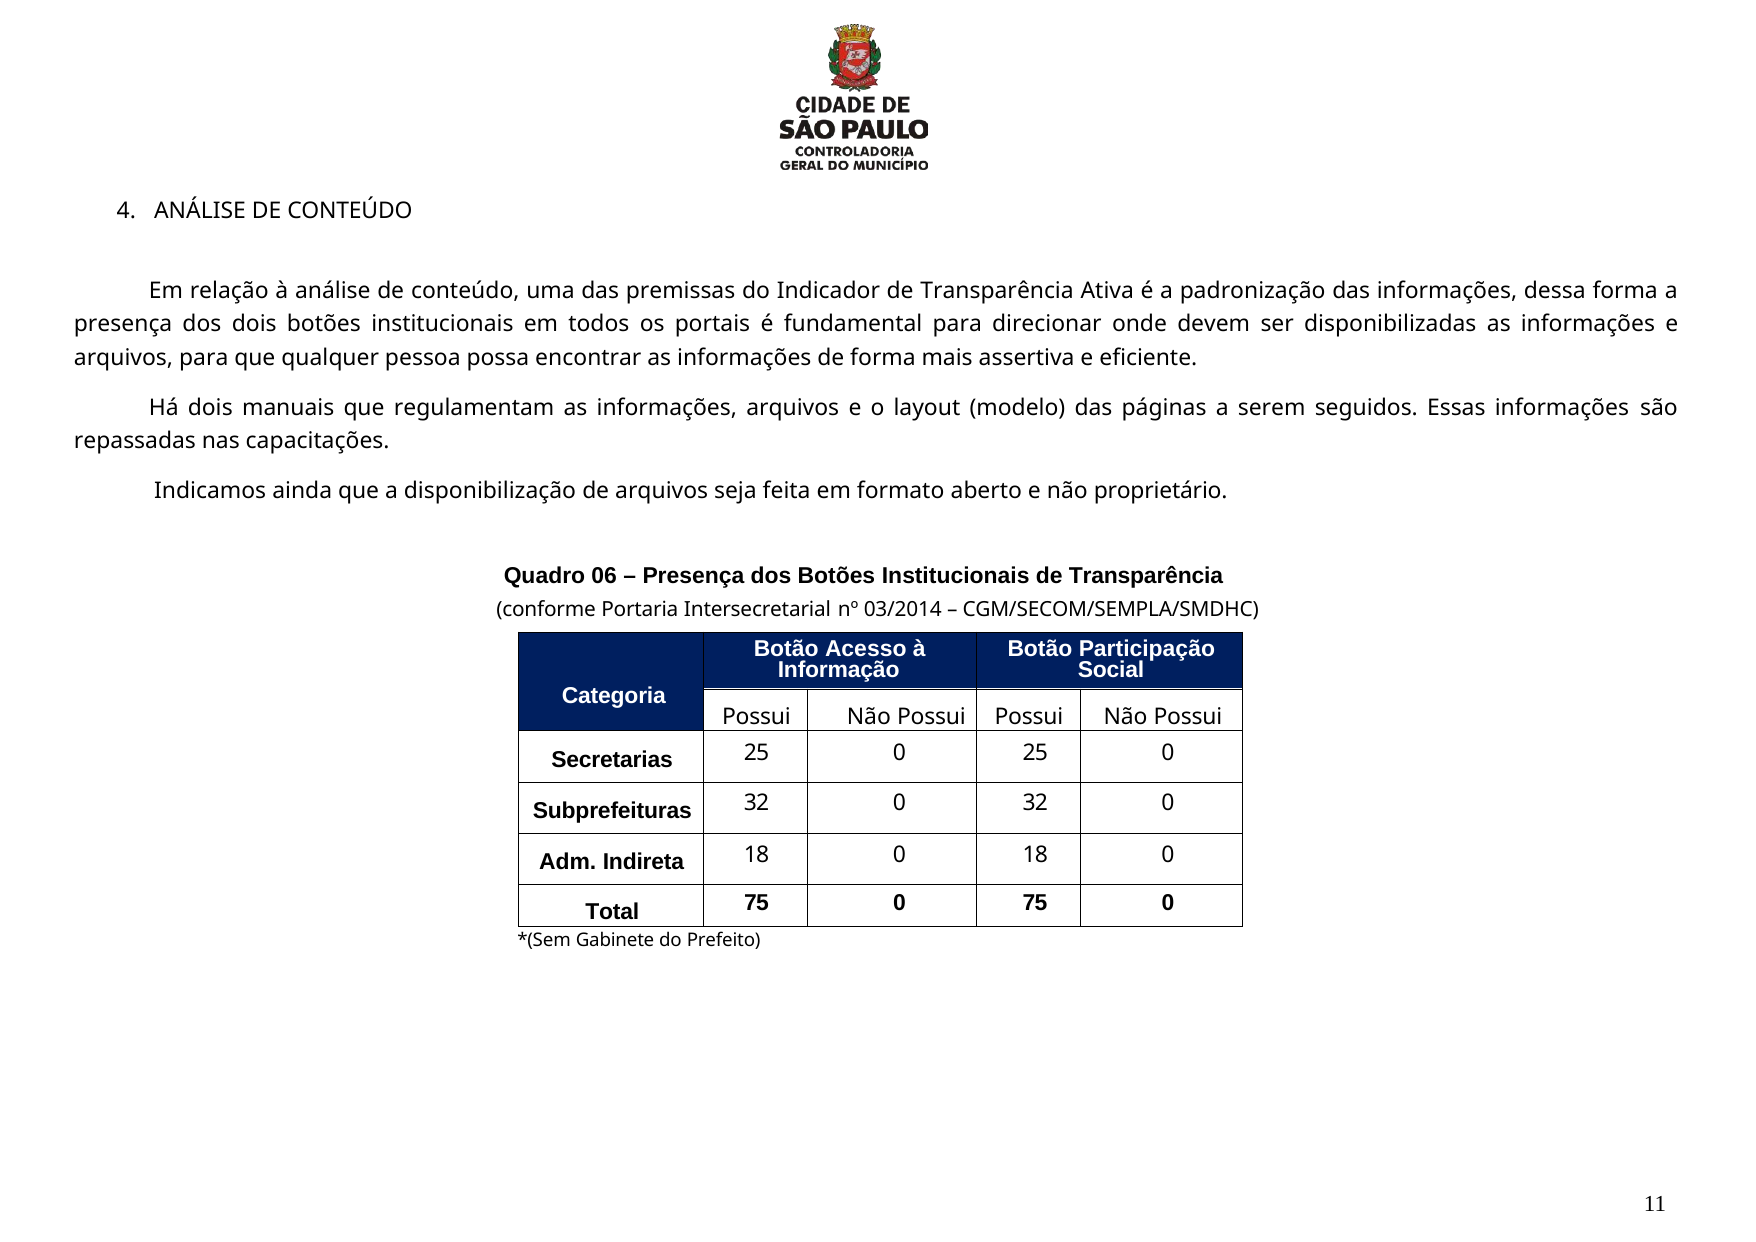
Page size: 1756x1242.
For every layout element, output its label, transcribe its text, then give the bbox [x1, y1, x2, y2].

table_cell 0 [1081, 834, 1242, 884]
table_cell 32 [704, 783, 807, 833]
list ANÁLISE DE CONTEÚDO [116, 198, 1681, 224]
text Indicamos ainda que a disponibilização de arquivos seja feita em formato aberto e não proprietário. [154, 474, 1681, 506]
table_cell 0 [1081, 731, 1242, 782]
table_cell 0 [1081, 885, 1242, 926]
table_cell Possui [977, 690, 1080, 730]
text (conforme Portaria Intersecretarial nº 03/2014 – CGM/SECOM/SEMPLA/SMDHC) [105, 594, 1650, 622]
table_header Botão Acesso à Informação [704, 633, 976, 688]
table_cell 25 [977, 731, 1080, 782]
text *(Sem Gabinete do Prefeito) [517, 927, 1681, 952]
table_cell 0 [808, 731, 976, 782]
table_header Botão Participação Social [977, 633, 1242, 688]
table_cell 18 [977, 834, 1080, 884]
table_cell 75 [977, 885, 1080, 926]
text Há dois manuais que regulamentam as informações, arquivos e o layout (modelo) das páginas a serem seguidos. Essas informações são repassadas nas capacitações. [74, 391, 1679, 456]
table_cell Não Possui [808, 690, 976, 730]
table_cell Não Possui [1081, 690, 1242, 730]
table_cell 0 [808, 885, 976, 926]
text Em relação à análise de conteúdo, uma das premissas do Indicador de Transparência Ativa é a padronização das informações, dessa forma a presença dos dois botões institucionais em todos os portais é fundamental para direcionar onde devem ser disponibilizadas as informações e arquivos, para que qualquer pessoa possa encontrar as informações de forma mais assertiva e eficiente. [74, 274, 1679, 372]
table_cell 75 [704, 885, 807, 926]
table_cell Adm. Indireta [519, 834, 703, 884]
table_cell Secretarias [519, 731, 703, 782]
table_cell 25 [704, 731, 807, 782]
table_cell 18 [704, 834, 807, 884]
table_cell 32 [977, 783, 1080, 833]
table_cell 0 [1081, 783, 1242, 833]
table_cell Subprefeituras [519, 783, 703, 833]
table_cell Total [519, 885, 703, 926]
table_cell 0 [808, 783, 976, 833]
table_header Categoria [519, 633, 703, 730]
table_cell Possui [704, 690, 807, 730]
table_cell 0 [808, 834, 976, 884]
subtitle Quadro 06 – Presença dos Botões Institucionais de Transparência [74, 562, 1653, 589]
